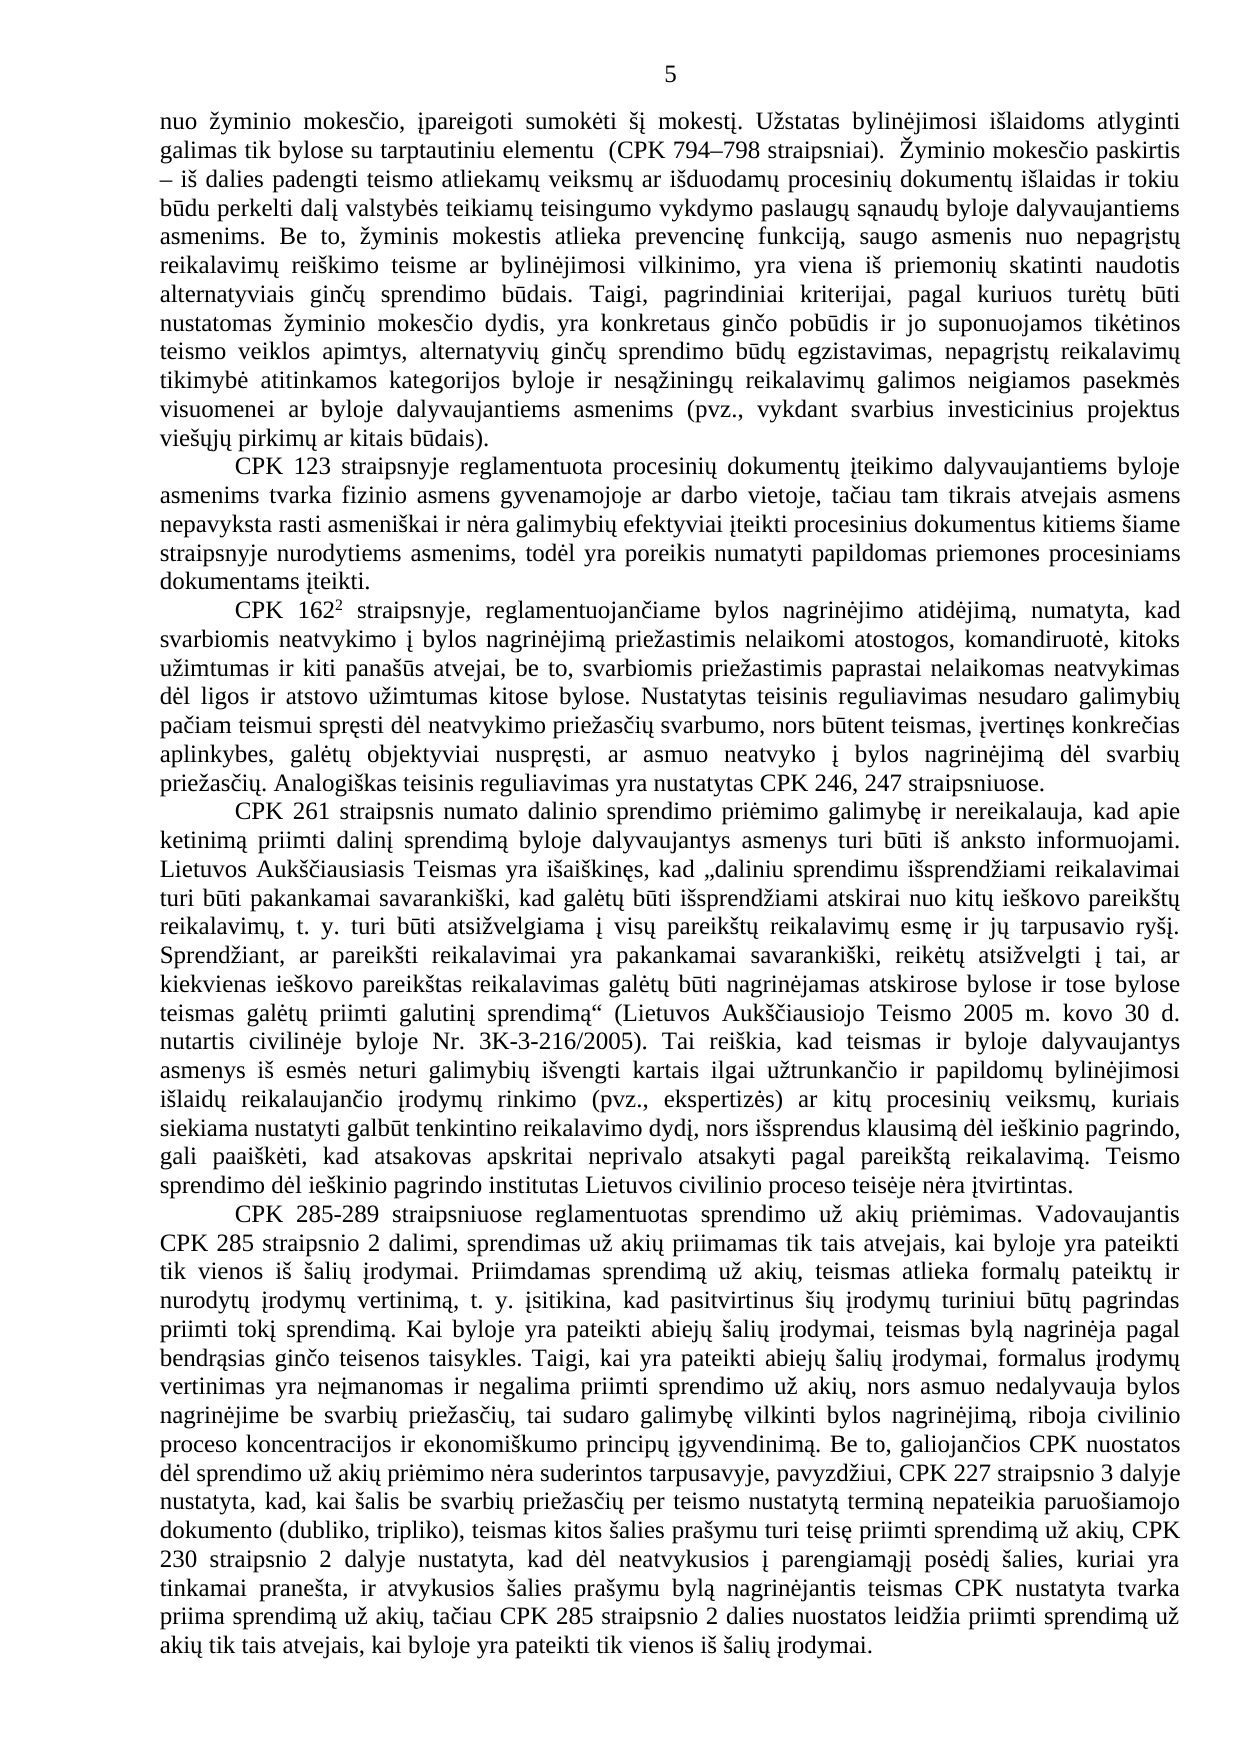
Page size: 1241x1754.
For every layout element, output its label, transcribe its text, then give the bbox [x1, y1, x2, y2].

text CPK 1622 straipsnyje, reglamentuojančiame bylos nagrinėjimo atidėjimą, numatyta, kad svarbiomis neatvykimo į bylos nagrinėjimą priežastimis nelaikomi atostogos, komandiruotė, kitoks užimtumas ir kiti panašūs atvejai, be to, svarbiomis priežastimis paprastai nelaikomas neatvykimas dėl ligos ir atstovo užimtumas kitose bylose. Nustatytas teisinis reguliavimas nesudaro galimybių pačiam teismui spręsti dėl neatvykimo priežasčių svarbumo, nors būtent teismas, įvertinęs konkrečias aplinkybes, galėtų objektyviai nuspręsti, ar asmuo neatvyko į bylos nagrinėjimą dėl svarbių priežasčių. Analogiškas teisinis reguliavimas yra nustatytas CPK 246, 247 straipsniuose. [159, 595, 1181, 796]
text nuo žyminio mokesčio, įpareigoti sumokėti šį mokestį. Užstatas bylinėjimosi išlaidoms atlyginti galimas tik bylose su tarptautiniu elementu (CPK 794–798 straipsniai). Žyminio mokesčio paskirtis – iš dalies padengti teismo atliekamų veiksmų ar išduodamų procesinių dokumentų išlaidas ir tokiu būdu perkelti dalį valstybės teikiamų teisingumo vykdymo paslaugų sąnaudų byloje dalyvaujantiems asmenims. Be to, žyminis mokestis atlieka prevencinę funkciją, saugo asmenis nuo nepagrįstų reikalavimų reiškimo teisme ar bylinėjimosi vilkinimo, yra viena iš priemonių skatinti naudotis alternatyviais ginčų sprendimo būdais. Taigi, pagrindiniai kriterijai, pagal kuriuos turėtų būti nustatomas žyminio mokesčio dydis, yra konkretaus ginčo pobūdis ir jo suponuojamos tikėtinos teismo veiklos apimtys, alternatyvių ginčų sprendimo būdų egzistavimas, nepagrįstų reikalavimų tikimybė atitinkamos kategorijos byloje ir nesąžiningų reikalavimų galimos neigiamos pasekmės visuomenei ar byloje dalyvaujantiems asmenims (pvz., vykdant svarbius investicinius projektus viešųjų pirkimų ar kitais būdais). [159, 106, 1181, 451]
text CPK 123 straipsnyje reglamentuota procesinių dokumentų įteikimo dalyvaujantiems byloje asmenims tvarka fizinio asmens gyvenamojoje ar darbo vietoje, tačiau tam tikrais atvejais asmens nepavyksta rasti asmeniškai ir nėra galimybių efektyviai įteikti procesinius dokumentus kitiems šiame straipsnyje nurodytiems asmenims, todėl yra poreikis numatyti papildomas priemones procesiniams dokumentams įteikti. [159, 451, 1181, 595]
text CPK 261 straipsnis numato dalinio sprendimo priėmimo galimybę ir nereikalauja, kad apie ketinimą priimti dalinį sprendimą byloje dalyvaujantys asmenys turi būti iš anksto informuojami. Lietuvos Aukščiausiasis Teismas yra išaiškinęs, kad „daliniu sprendimu išsprendžiami reikalavimai turi būti pakankamai savarankiški, kad galėtų būti išsprendžiami atskirai nuo kitų ieškovo pareikštų reikalavimų, t. y. turi būti atsižvelgiama į visų pareikštų reikalavimų esmę ir jų tarpusavio ryšį. Sprendžiant, ar pareikšti reikalavimai yra pakankamai savarankiški, reikėtų atsižvelgti į tai, ar kiekvienas ieškovo pareikštas reikalavimas galėtų būti nagrinėjamas atskirose bylose ir tose bylose teismas galėtų priimti galutinį sprendimą“ (Lietuvos Aukščiausiojo Teismo 2005 m. kovo 30 d. nutartis civilinėje byloje Nr. 3K-3-216/2005). Tai reiškia, kad teismas ir byloje dalyvaujantys asmenys iš esmės neturi galimybių išvengti kartais ilgai užtrunkančio ir papildomų bylinėjimosi išlaidų reikalaujančio įrodymų rinkimo (pvz., ekspertizės) ar kitų procesinių veiksmų, kuriais siekiama nustatyti galbūt tenkintino reikalavimo dydį, nors išsprendus klausimą dėl ieškinio pagrindo, gali paaiškėti, kad atsakovas apskritai neprivalo atsakyti pagal pareikštą reikalavimą. Teismo sprendimo dėl ieškinio pagrindo institutas Lietuvos civilinio proceso teisėje nėra įtvirtintas. [159, 796, 1181, 1199]
text CPK 285-289 straipsniuose reglamentuotas sprendimo už akių priėmimas. Vadovaujantis CPK 285 straipsnio 2 dalimi, sprendimas už akių priimamas tik tais atvejais, kai byloje yra pateikti tik vienos iš šalių įrodymai. Priimdamas sprendimą už akių, teismas atlieka formalų pateiktų ir nurodytų įrodymų vertinimą, t. y. įsitikina, kad pasitvirtinus šių įrodymų turiniui būtų pagrindas priimti tokį sprendimą. Kai byloje yra pateikti abiejų šalių įrodymai, teismas bylą nagrinėja pagal bendrąsias ginčo teisenos taisykles. Taigi, kai yra pateikti abiejų šalių įrodymai, formalus įrodymų vertinimas yra neįmanomas ir negalima priimti sprendimo už akių, nors asmuo nedalyvauja bylos nagrinėjime be svarbių priežasčių, tai sudaro galimybę vilkinti bylos nagrinėjimą, riboja civilinio proceso koncentracijos ir ekonomiškumo principų įgyvendinimą. Be to, galiojančios CPK nuostatos dėl sprendimo už akių priėmimo nėra suderintos tarpusavyje, pavyzdžiui, CPK 227 straipsnio 3 dalyje nustatyta, kad, kai šalis be svarbių priežasčių per teismo nustatytą terminą nepateikia paruošiamojo dokumento (dubliko, tripliko), teismas kitos šalies prašymu turi teisę priimti sprendimą už akių, CPK 230 straipsnio 2 dalyje nustatyta, kad dėl neatvykusios į parengiamąjį posėdį šalies, kuriai yra tinkamai pranešta, ir atvykusios šalies prašymu bylą nagrinėjantis teismas CPK nustatyta tvarka priima sprendimą už akių, tačiau CPK 285 straipsnio 2 dalies nuostatos leidžia priimti sprendimą už akių tik tais atvejais, kai byloje yra pateikti tik vienos iš šalių įrodymai. [159, 1199, 1181, 1659]
